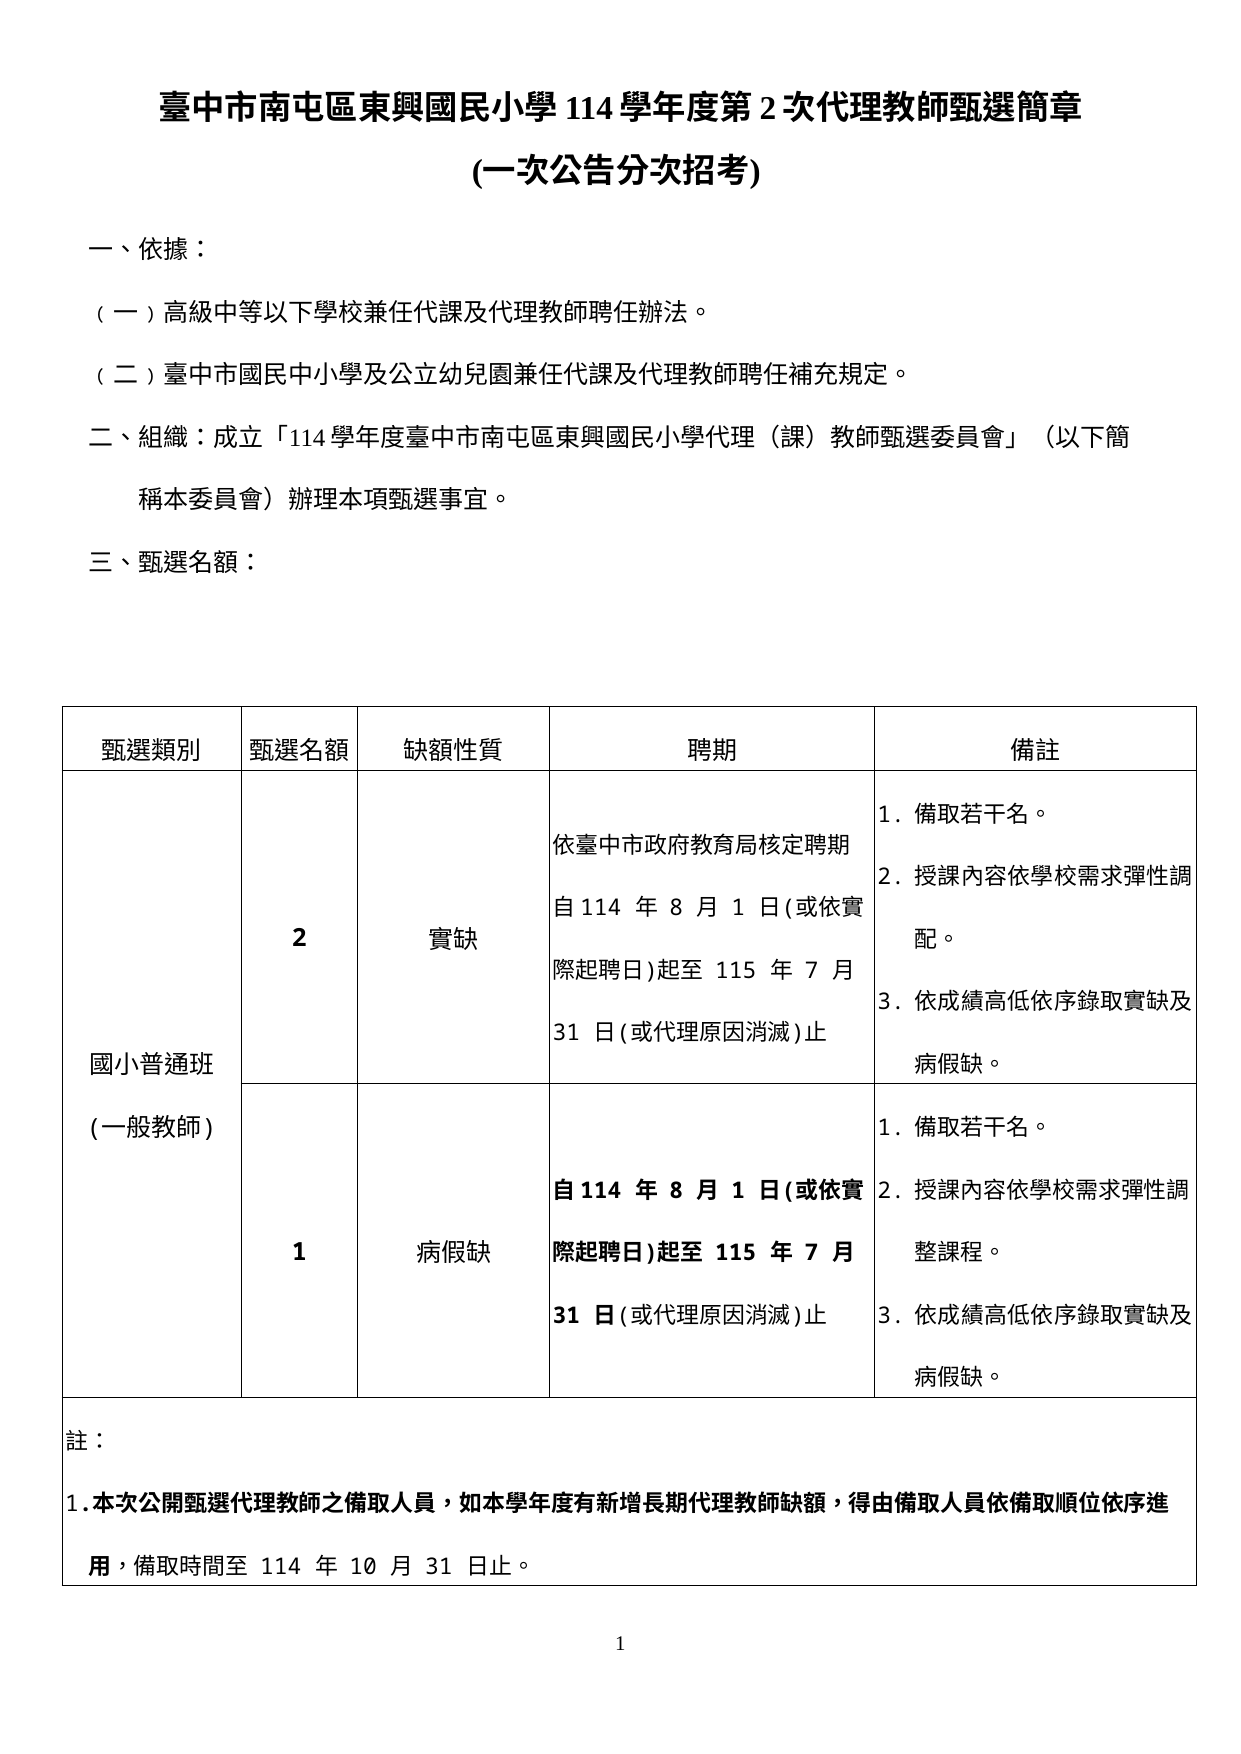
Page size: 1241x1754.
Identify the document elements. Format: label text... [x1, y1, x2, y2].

table_cell 註： 1.本次公開甄選代理教師之備取人員，如本學年度有新增長期代理教師缺額，得由備取人員依備取順位依序進用，備取時間至 114 年 10 月 31 日止。 [63, 1398, 1196, 1585]
table_cell 實缺 [358, 771, 549, 1083]
table_cell 自114 年 8 月 1 日(或依實際起聘日)起至 115 年 7 月 31 日(或代理原因消滅)止 [550, 1084, 874, 1397]
table_header 甄選名額 [242, 707, 357, 769]
text (一次公告分次招考) [89, 126, 1152, 189]
table_cell 國小普通班 (一般教師) [63, 771, 241, 1397]
table_cell 備取若干名。 授課內容依學校需求彈性調整課程。 依成績高低依序錄取實缺及病假缺。 [875, 1084, 1196, 1397]
table_cell 依臺中市政府教育局核定聘期自114 年 8 月 1 日(或依實際起聘日)起至 115 年 7 月 31 日(或代理原因消滅)止 [550, 771, 874, 1083]
table_header 聘期 [550, 707, 874, 769]
text 三、甄選名額： [89, 518, 1152, 581]
table_header 缺額性質 [358, 707, 549, 769]
table_cell 2 [242, 771, 357, 1083]
table_cell 備取若干名。 授課內容依學校需求彈性調配。 依成績高低依序錄取實缺及病假缺。 [875, 771, 1196, 1083]
text 一、依據： [89, 206, 1152, 268]
table_header 備註 [875, 707, 1196, 769]
text ﹙二﹚臺中市國民中小學及公立幼兒園兼任代課及代理教師聘任補充規定。 [89, 331, 1152, 393]
text ﹙一﹚高級中等以下學校兼任代課及代理教師聘任辦法。 [89, 268, 1152, 331]
table_header 甄選類別 [63, 707, 241, 769]
text 臺中市南屯區東興國民小學114學年度第2次代理教師甄選簡章 [89, 64, 1152, 126]
table_cell 病假缺 [358, 1084, 549, 1397]
text 二、組織：成立「114學年度臺中市南屯區東興國民小學代理（課）教師甄選委員會」（以下簡稱本委員會）辦理本項甄選事宜。 [89, 393, 1152, 518]
table_cell 1 [242, 1084, 357, 1397]
